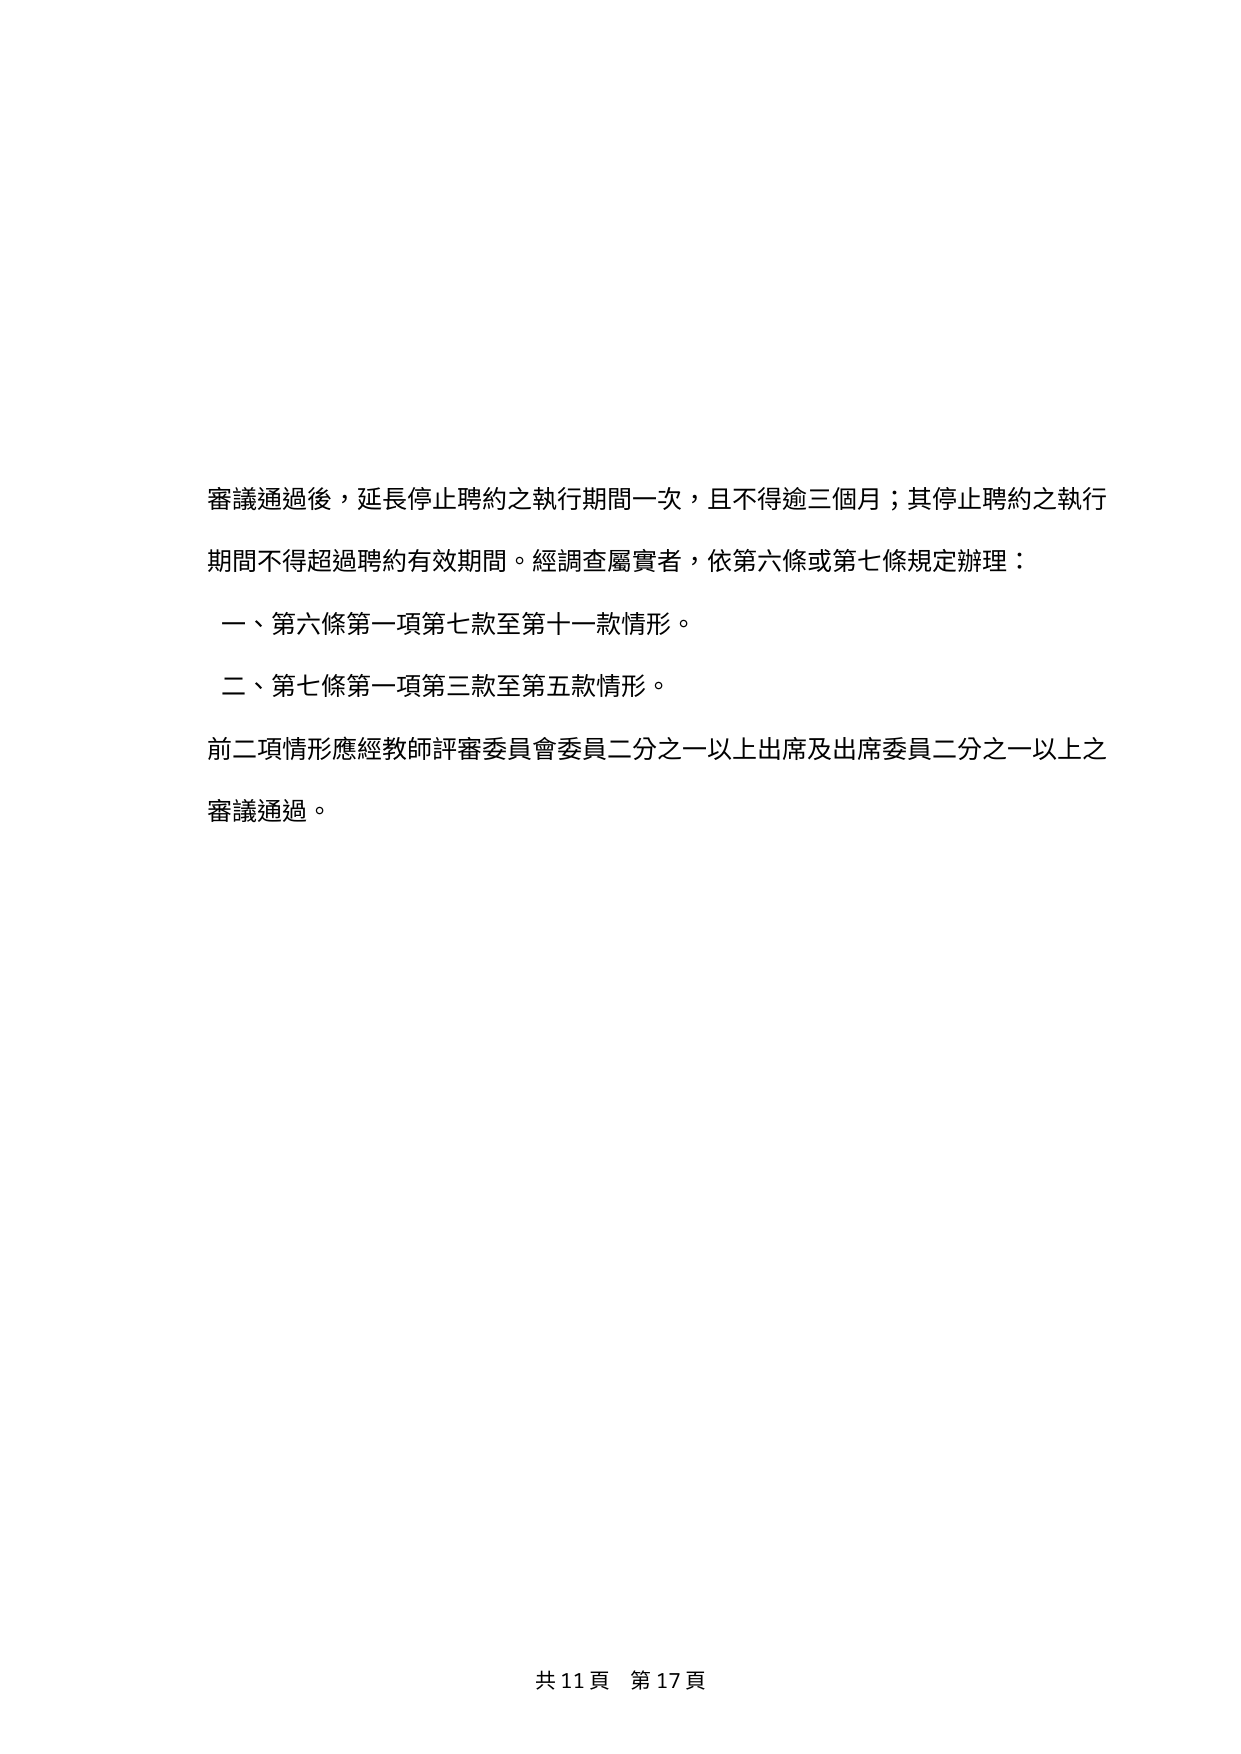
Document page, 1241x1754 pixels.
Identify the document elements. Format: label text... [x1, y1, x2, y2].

text 審議通過後，延長停止聘約之執行期間一次，且不得逾三個月；其停止聘約之執行期間不得超過聘約有效期間。經調查屬實者，依第六條或第七條規定辦理： [207, 456, 1122, 581]
text 前二項情形應經教師評審委員會委員二分之一以上出席及出席委員二分之一以上之審議通過。 [207, 706, 1122, 831]
text 一、第六條第一項第七款至第十一款情形。 [207, 581, 1122, 643]
text 二、第七條第一項第三款至第五款情形。 [207, 643, 1122, 706]
